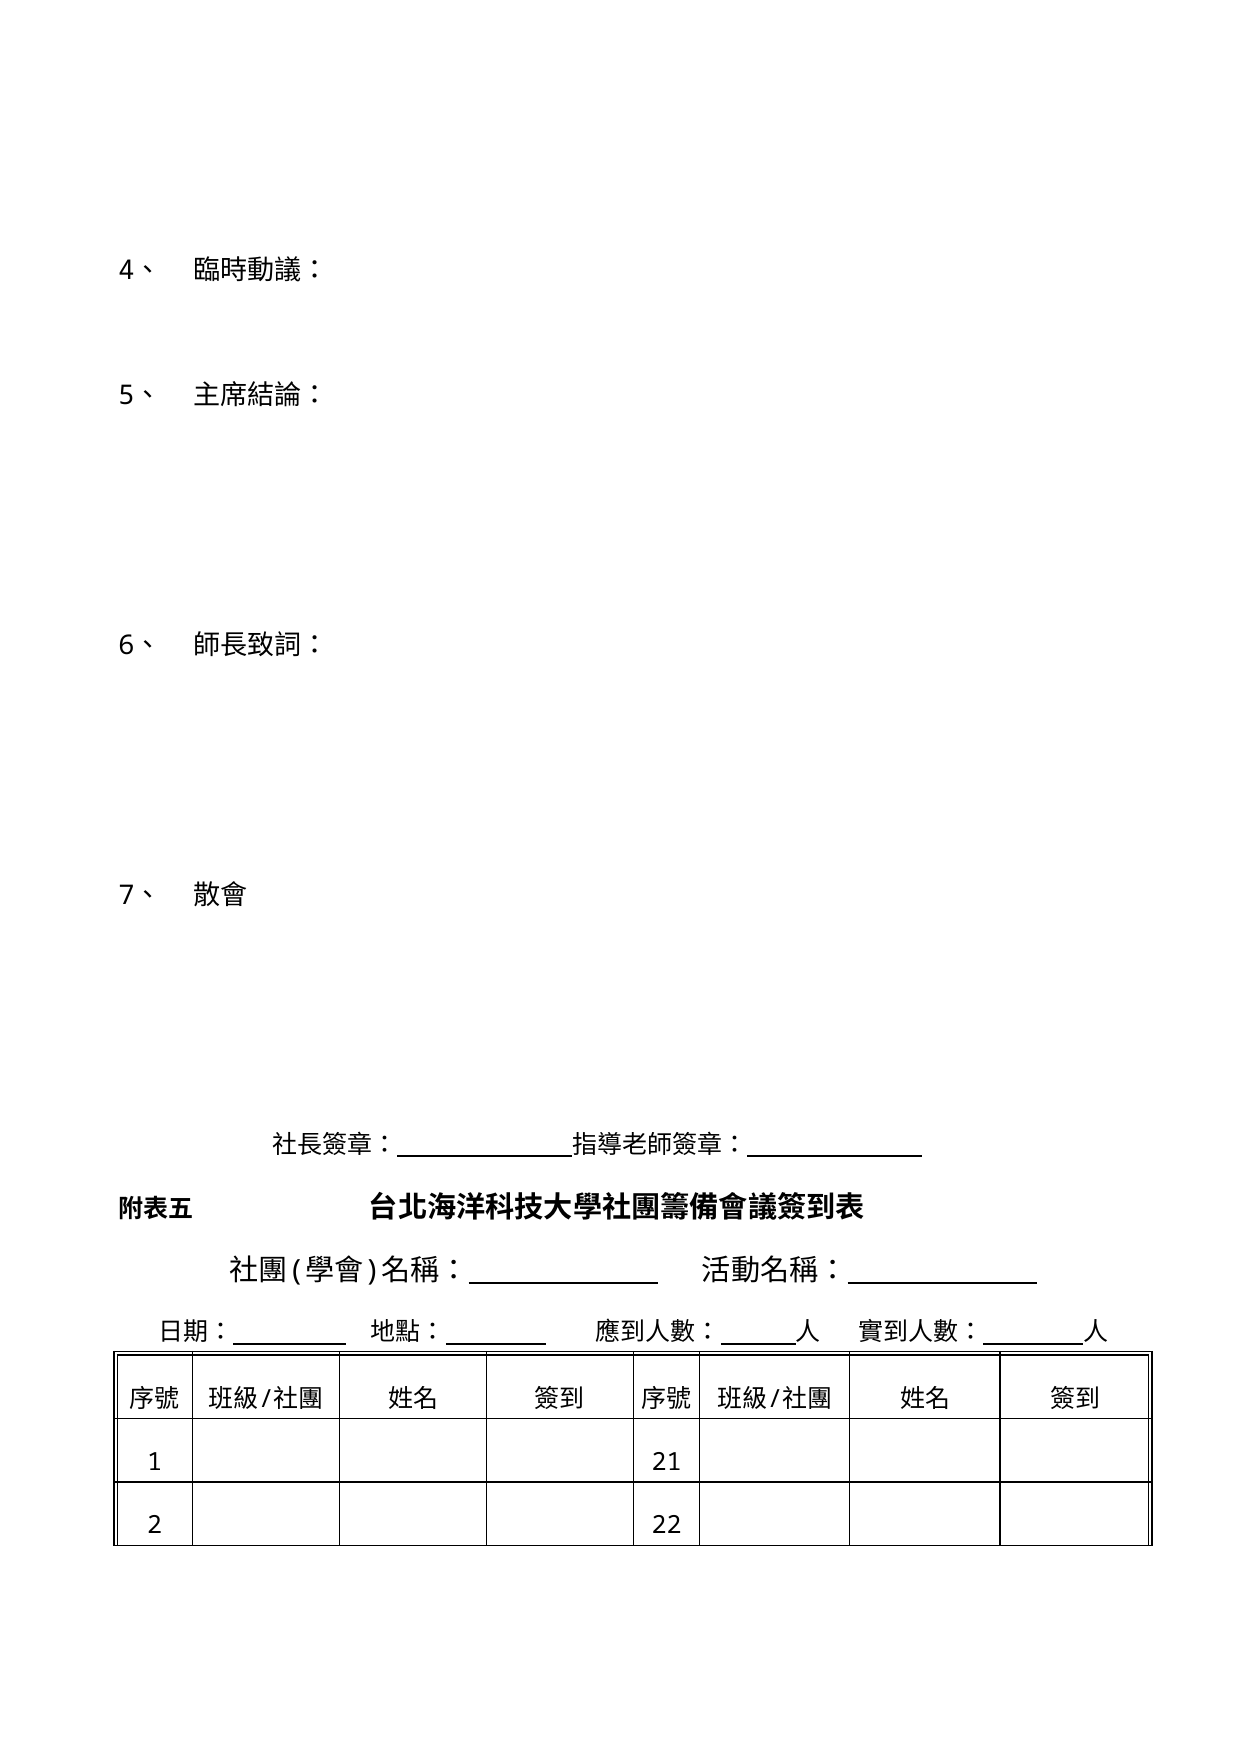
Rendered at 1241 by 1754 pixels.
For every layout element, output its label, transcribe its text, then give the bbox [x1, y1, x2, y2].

table_cell [700, 1483, 849, 1545]
list 臨時動議： [118, 226, 1122, 288]
table_cell [193, 1483, 339, 1545]
table_cell 1 [118, 1419, 192, 1481]
table_cell 22 [634, 1483, 699, 1545]
table_cell [487, 1419, 633, 1481]
table_cell 社團(學會)名稱： 活動名稱： [116, 1226, 1150, 1288]
text 社長簽章： 指導老師簽章： [118, 1101, 922, 1163]
table_cell [193, 1419, 339, 1481]
table_cell 簽到 [1001, 1356, 1148, 1418]
table_cell [1001, 1483, 1148, 1545]
table_cell [700, 1419, 849, 1481]
table_cell 21 [634, 1419, 699, 1481]
table_cell [850, 1419, 999, 1481]
table_cell 姓名 [850, 1356, 999, 1418]
list 師長致詞： [118, 601, 1122, 663]
table_cell 序號 [118, 1356, 192, 1418]
table_cell 班級/社團 [700, 1356, 849, 1418]
table_cell 姓名 [340, 1356, 486, 1418]
table_cell 簽到 [487, 1356, 633, 1418]
table_header 附表五 台北海洋科技大學社團籌備會議簽到表 [116, 1163, 1150, 1226]
table_cell [1001, 1419, 1148, 1481]
table_cell 班級/社團 [193, 1356, 339, 1418]
table_cell 2 [118, 1483, 192, 1545]
table_cell 序號 [634, 1356, 699, 1418]
table_cell [850, 1483, 999, 1545]
list 主席結論： [118, 351, 1122, 413]
table_cell [340, 1419, 486, 1481]
table_cell [340, 1483, 486, 1545]
table_cell 日期： 地點： 應到人數： 人 實到人數： 人 [116, 1288, 1150, 1351]
table_cell [487, 1483, 633, 1545]
list 散會 [118, 851, 1122, 913]
